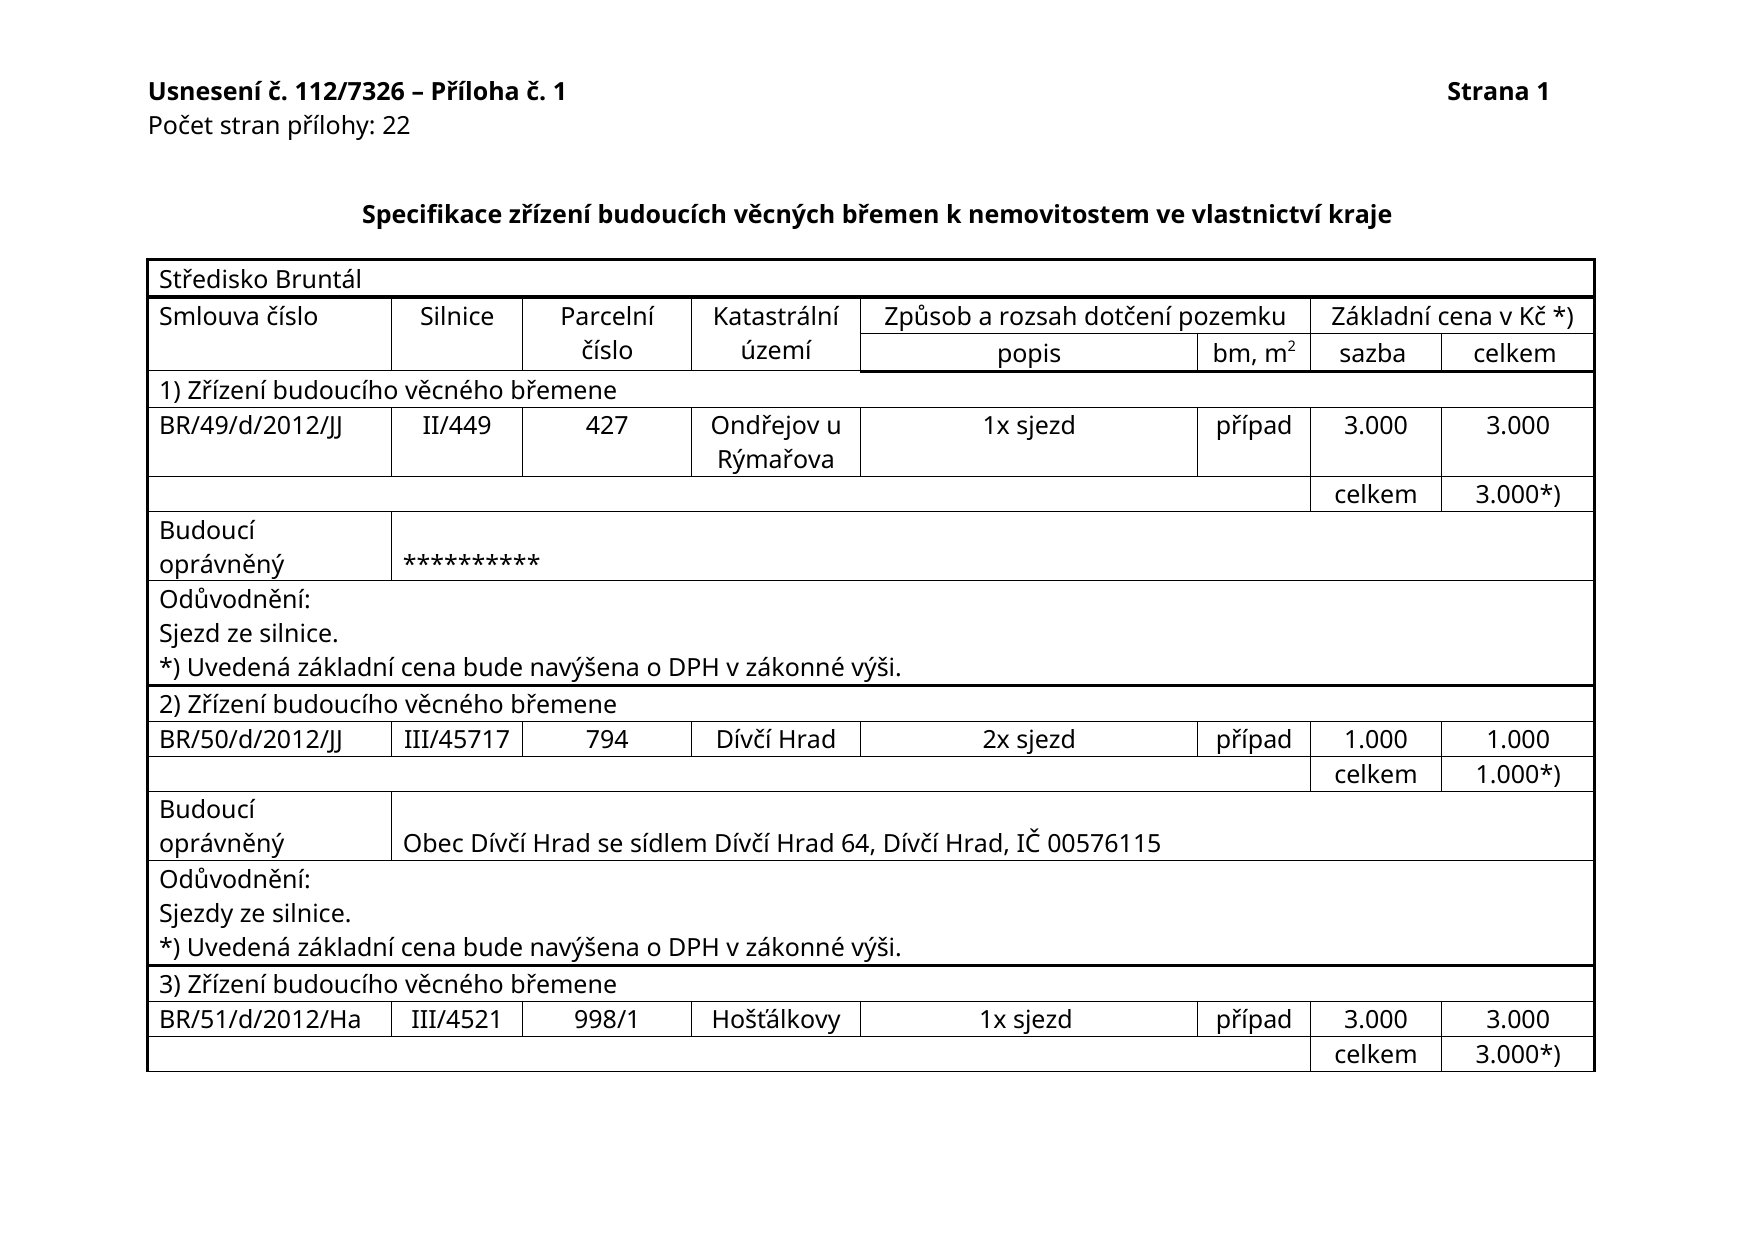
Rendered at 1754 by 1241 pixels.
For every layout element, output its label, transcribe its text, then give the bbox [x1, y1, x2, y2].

table_cell Odůvodnění: Sjezd ze silnice. *) Uvedená základní cena bude navýšena o DPH v zákonné výši. [149, 581, 1593, 684]
table_cell 3.000 [1311, 1002, 1441, 1036]
table_cell 3.000 [1311, 408, 1441, 476]
table_cell Obec Dívčí Hrad se sídlem Dívčí Hrad 64, Dívčí Hrad, IČ 00576115 [392, 792, 1593, 860]
table_cell Hošťálkovy [692, 1002, 860, 1036]
table_cell 3.000 [1442, 1002, 1593, 1036]
table_cell Silnice [392, 299, 522, 370]
table_cell [149, 757, 1310, 791]
table_cell BR/49/d/2012/JJ [149, 408, 391, 476]
table_cell celkem [1442, 334, 1593, 370]
table_cell celkem [1311, 757, 1441, 791]
table_cell 1x sjezd [861, 408, 1197, 476]
table_cell 3.000*) [1442, 477, 1593, 511]
table_cell případ [1198, 1002, 1310, 1036]
table_cell Smlouva číslo [149, 299, 391, 370]
table_cell II/449 [392, 408, 522, 476]
table_cell 1.000 [1442, 722, 1593, 756]
table_cell 3) Zřízení budoucího věcného břemene [149, 967, 1593, 1001]
table_cell [149, 1037, 1310, 1071]
table_cell případ [1198, 408, 1310, 476]
table_cell III/45717 [392, 722, 522, 756]
table_cell Katastrální území [692, 299, 860, 370]
table_cell Budoucí oprávněný [149, 512, 391, 580]
table_header Středisko Bruntál [149, 261, 1593, 295]
table_cell Ondřejov u Rýmařova [692, 408, 860, 476]
text Specifikace zřízení budoucích věcných břemen k nemovitostem ve vlastnictví kraje [148, 200, 1606, 229]
table_cell BR/51/d/2012/Ha [149, 1002, 391, 1036]
table_cell Dívčí Hrad [692, 722, 860, 756]
table_cell ********** [392, 512, 1593, 580]
table_cell 1x sjezd [861, 1002, 1197, 1036]
table_cell Odůvodnění: Sjezdy ze silnice. *) Uvedená základní cena bude navýšena o DPH v zákonné výši. [149, 861, 1593, 963]
table_cell celkem [1311, 1037, 1441, 1071]
table_cell 794 [523, 722, 691, 756]
table_cell bm, m2 [1198, 334, 1310, 370]
table_cell 2x sjezd [861, 722, 1197, 756]
table_cell Parcelní číslo [523, 299, 691, 370]
table_cell 3.000*) [1442, 1037, 1593, 1071]
table_cell 1.000*) [1442, 757, 1593, 791]
table_cell 998/1 [523, 1002, 691, 1036]
table_cell [149, 477, 1310, 511]
table_cell celkem [1311, 477, 1441, 511]
table_cell 1) Zřízení budoucího věcného břemene [149, 371, 1593, 407]
table_cell případ [1198, 722, 1310, 756]
table_cell BR/50/d/2012/JJ [149, 722, 391, 756]
table_cell popis [861, 334, 1197, 370]
table_cell III/4521 [392, 1002, 522, 1036]
table_cell Způsob a rozsah dotčení pozemku [861, 299, 1310, 333]
table_cell 3.000 [1442, 408, 1593, 476]
table_cell Budoucí oprávněný [149, 792, 391, 860]
table_cell Základní cena v Kč *) [1311, 299, 1593, 333]
table_cell 1.000 [1311, 722, 1441, 756]
table_cell sazba [1311, 334, 1441, 370]
table_cell 2) Zřízení budoucího věcného břemene [149, 687, 1593, 721]
table_cell 427 [523, 408, 691, 476]
